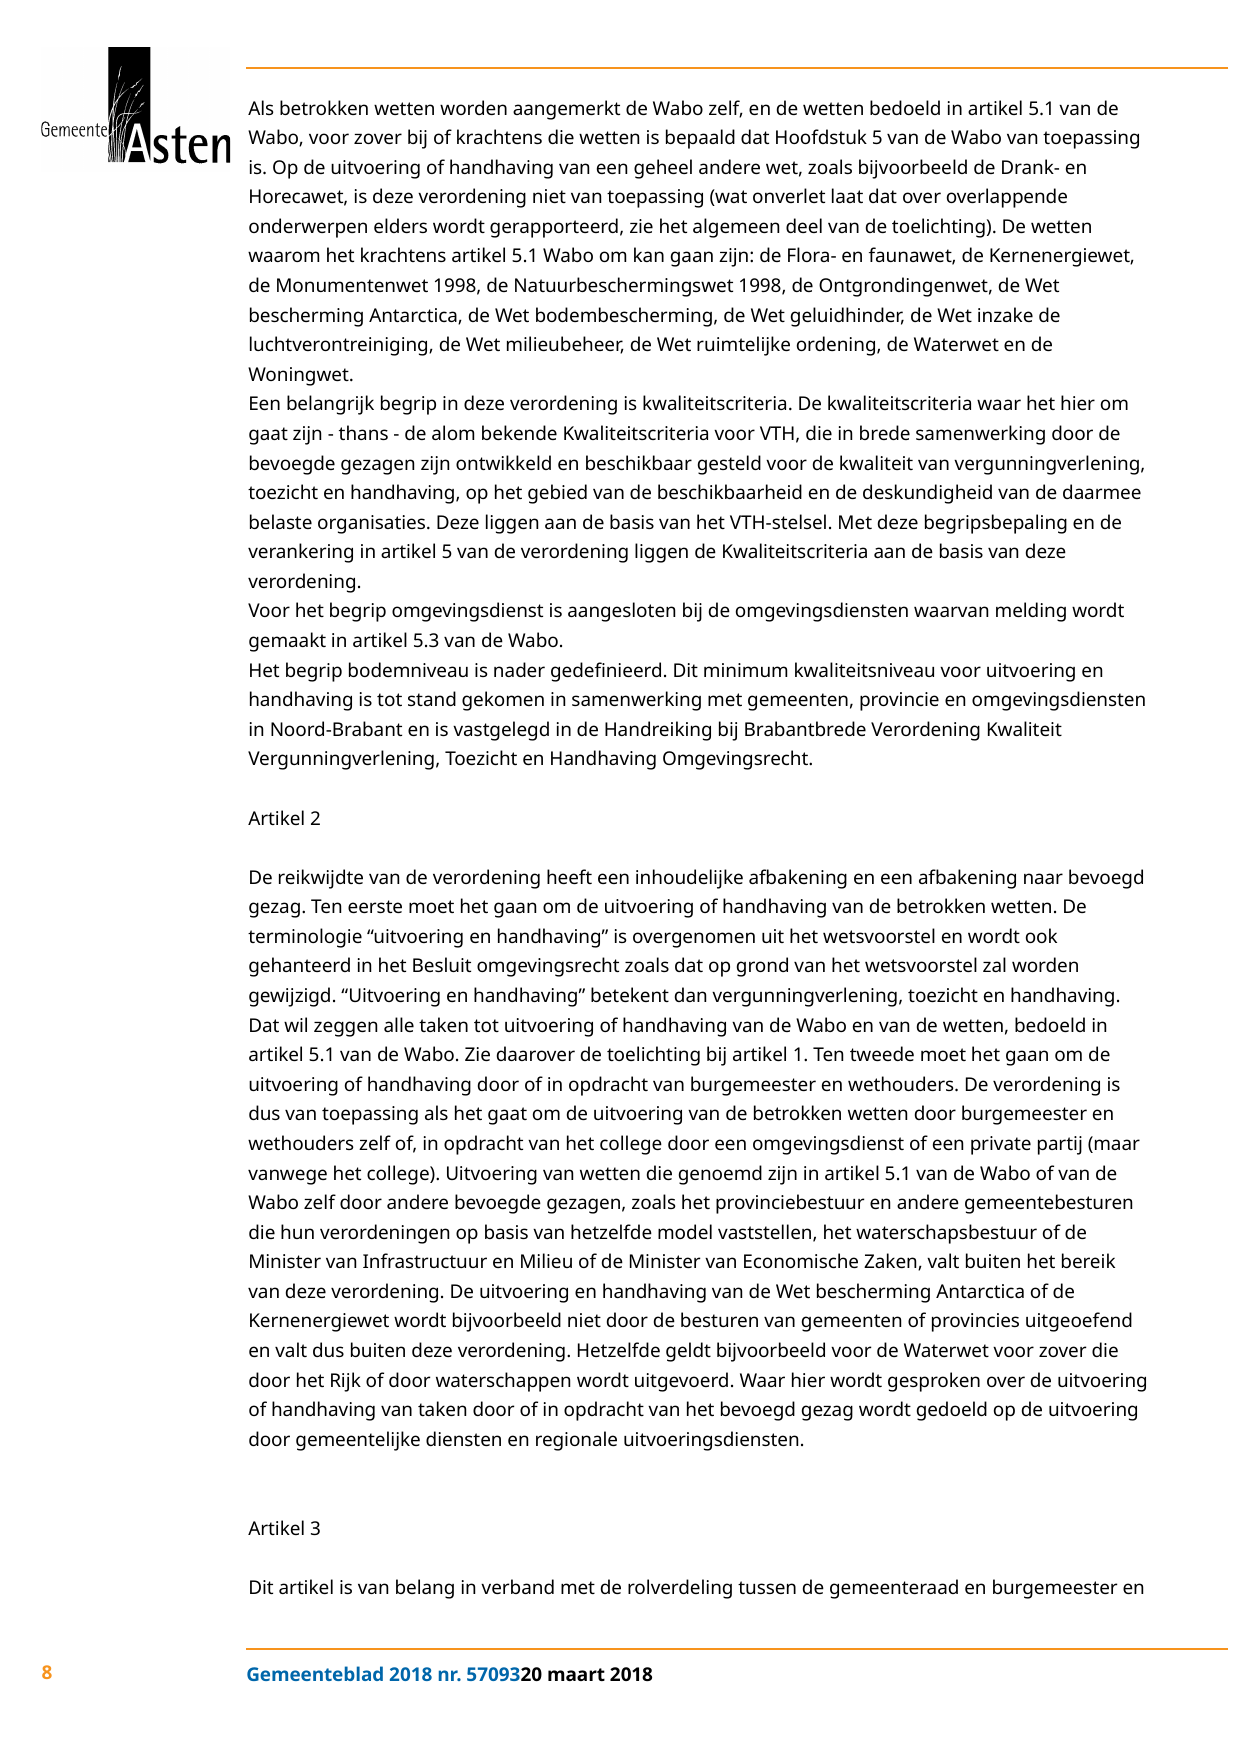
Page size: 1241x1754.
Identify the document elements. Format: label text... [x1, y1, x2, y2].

text Artikel 3 [248, 1515, 1152, 1541]
text Dit artikel is van belang in verband met de rolverdeling tussen de gemeenteraad en burgemeester en [248, 1574, 1152, 1600]
text Als betrokken wetten worden aangemerkt de Wabo zelf, en de wetten bedoeld in artikel 5.1 van de Wabo, voor zover bij of krachtens die wetten is bepaald dat Hoofdstuk 5 van de Wabo van toepassing is. Op de uitvoering of handhaving van een geheel andere wet, zoals bijvoorbeeld de Drank- en Horecawet, is deze verordening niet van toepassing (wat onverlet laat dat over overlappende onderwerpen elders wordt gerapporteerd, zie het algemeen deel van de toelichting). De wetten waarom het krachtens artikel 5.1 Wabo om kan gaan zijn: de Flora- en faunawet, de Kernenergiewet, de Monumentenwet 1998, de Natuurbeschermingswet 1998, de Ontgrondingenwet, de Wet bescherming Antarctica, de Wet bodembescherming, de Wet geluidhinder, de Wet inzake de luchtverontreiniging, de Wet milieubeheer, de Wet ruimtelijke ordening, de Waterwet en de Woningwet. [248, 95, 1152, 387]
picture [41, 47, 231, 172]
text Een belangrijk begrip in deze verordening is kwaliteitscriteria. De kwaliteitscriteria waar het hier om gaat zijn - thans - de alom bekende Kwaliteitscriteria voor VTH, die in brede samenwerking door de bevoegde gezagen zijn ontwikkeld en beschikbaar gesteld voor de kwaliteit van vergunningverlening, toezicht en handhaving, op het gebied van de beschikbaarheid en de deskundigheid van de daarmee belaste organisaties. Deze liggen aan de basis van het VTH-stelsel. Met deze begripsbepaling en de verankering in artikel 5 van de verordening liggen de Kwaliteitscriteria aan de basis van deze verordening. [248, 391, 1152, 594]
text De reikwijdte van de verordening heeft een inhoudelijke afbakening en een afbakening naar bevoegd gezag. Ten eerste moet het gaan om de uitvoering of handhaving van de betrokken wetten. De terminologie “uitvoering en handhaving” is overgenomen uit het wetsvoorstel en wordt ook gehanteerd in het Besluit omgevingsrecht zoals dat op grond van het wetsvoorstel zal worden gewijzigd. “Uitvoering en handhaving” betekent dan vergunningverlening, toezicht en handhaving. Dat wil zeggen alle taken tot uitvoering of handhaving van de Wabo en van de wetten, bedoeld in artikel 5.1 van de Wabo. Zie daarover de toelichting bij artikel 1. Ten tweede moet het gaan om de uitvoering of handhaving door of in opdracht van burgemeester en wethouders. De verordening is dus van toepassing als het gaat om de uitvoering van de betrokken wetten door burgemeester en wethouders zelf of, in opdracht van het college door een omgevingsdienst of een private partij (maar vanwege het college). Uitvoering van wetten die genoemd zijn in artikel 5.1 van de Wabo of van de Wabo zelf door andere bevoegde gezagen, zoals het provinciebestuur en andere gemeentebesturen die hun verordeningen op basis van hetzelfde model vaststellen, het waterschapsbestuur of de Minister van Infrastructuur en Milieu of de Minister van Economische Zaken, valt buiten het bereik van deze verordening. De uitvoering en handhaving van de Wet bescherming Antarctica of de Kernenergiewet wordt bijvoorbeeld niet door de besturen van gemeenten of provincies uitgeoefend en valt dus buiten deze verordening. Hetzelfde geldt bijvoorbeeld voor de Waterwet voor zover die door het Rijk of door waterschappen wordt uitgevoerd. Waar hier wordt gesproken over de uitvoering of handhaving van taken door of in opdracht van het bevoegd gezag wordt gedoeld op de uitvoering door gemeentelijke diensten en regionale uitvoeringsdiensten. [248, 864, 1152, 1452]
text Artikel 2 [248, 805, 1152, 831]
text Voor het begrip omgevingsdienst is aangesloten bij de omgevingsdiensten waarvan melding wordt gemaakt in artikel 5.3 van de Wabo. [248, 598, 1152, 653]
text Het begrip bodemniveau is nader gedefinieerd. Dit minimum kwaliteitsniveau voor uitvoering en handhaving is tot stand gekomen in samenwerking met gemeenten, provincie en omgevingsdiensten in Noord-Brabant en is vastgelegd in de Handreiking bij Brabantbrede Verordening Kwaliteit Vergunningverlening, Toezicht en Handhaving Omgevingsrecht. [248, 657, 1152, 771]
